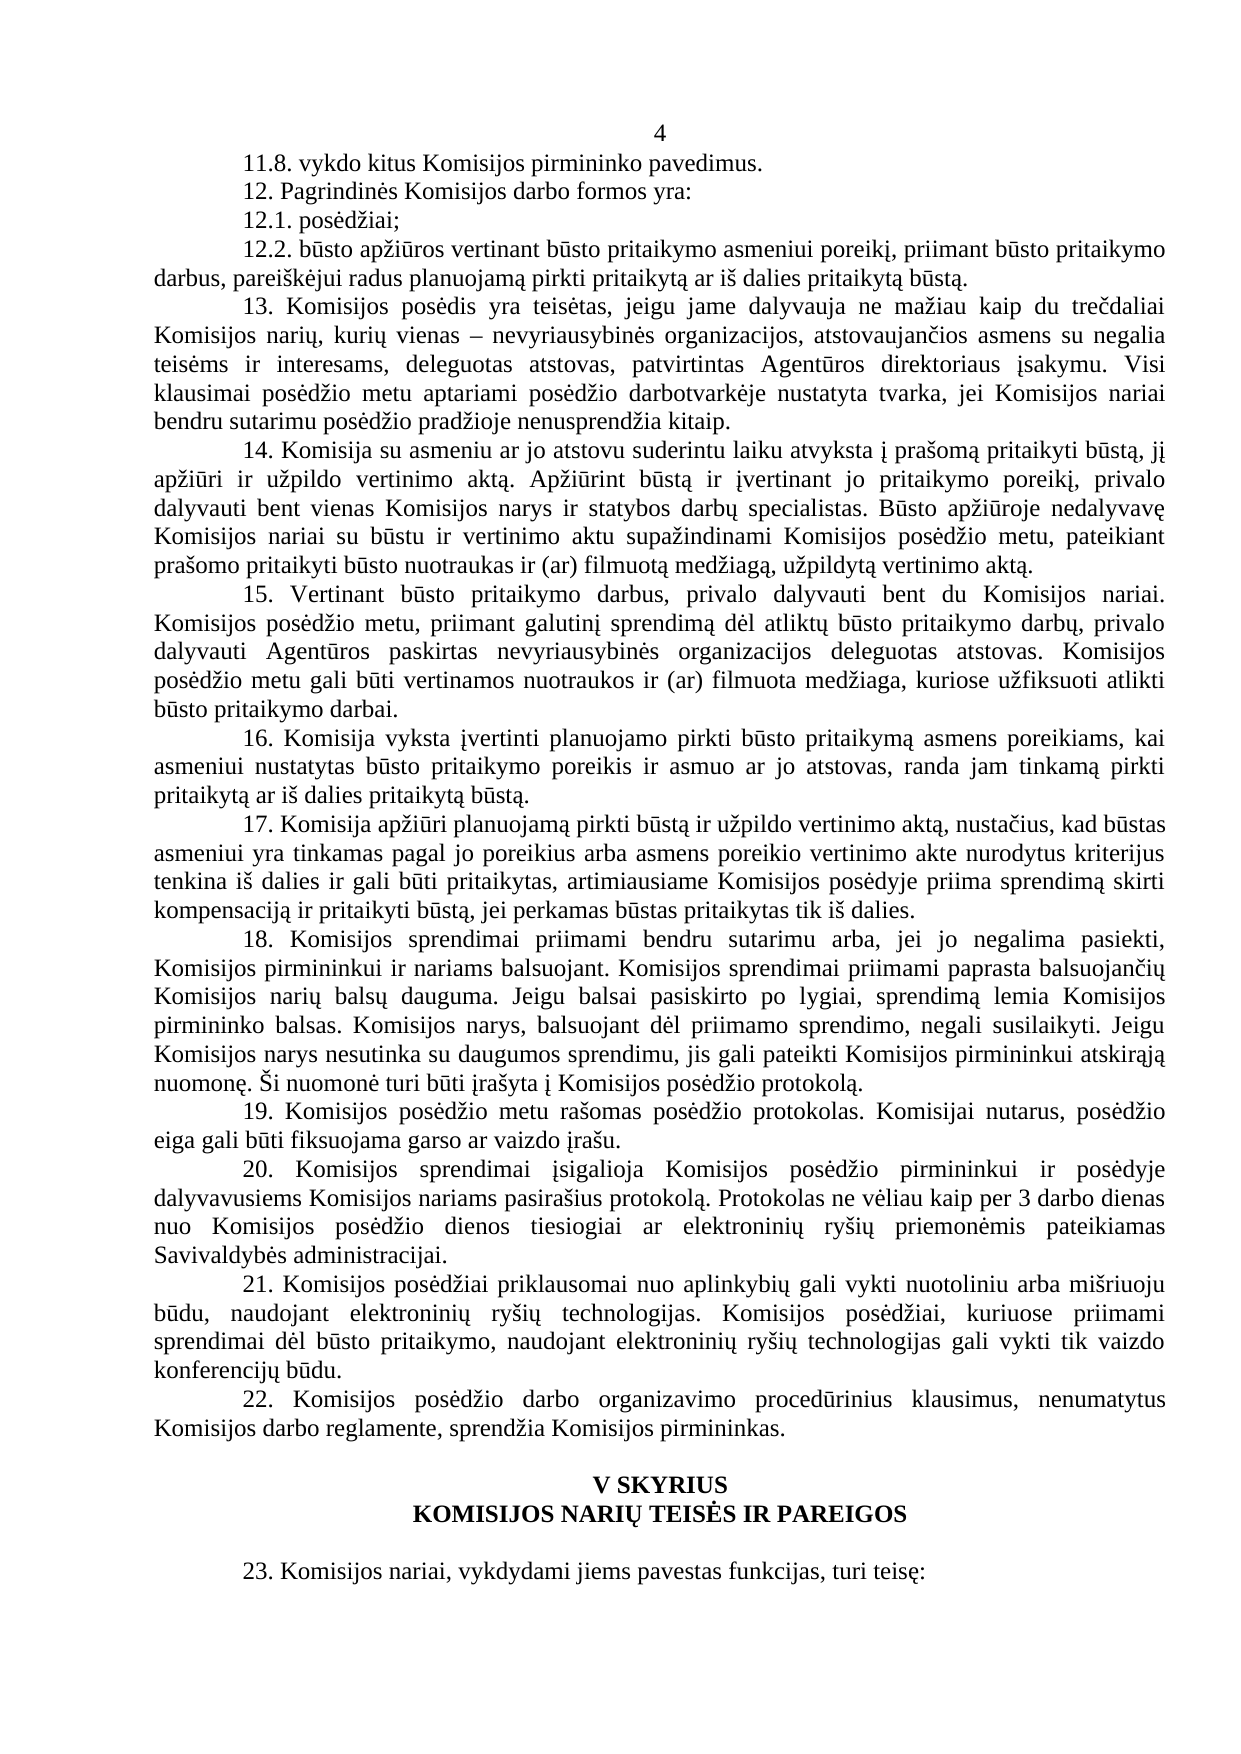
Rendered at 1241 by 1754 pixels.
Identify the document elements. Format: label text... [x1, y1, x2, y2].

text KOMISIJOS NARIŲ TEISĖS IR PAREIGOS [153, 1499, 1166, 1528]
text 21. Komisijos posėdžiai priklausomai nuo aplinkybių gali vykti nuotoliniu arba mišriuoju būdu, naudojant elektroninių ryšių technologijas. Komisijos posėdžiai, kuriuose priimami sprendimai dėl būsto pritaikymo, naudojant elektroninių ryšių technologijas gali vykti tik vaizdo konferencijų būdu. [153, 1269, 1166, 1384]
text 23. Komisijos nariai, vykdydami jiems pavestas funkcijas, turi teisę: [153, 1556, 1166, 1585]
text 14. Komisija su asmeniu ar jo atstovu suderintu laiku atvyksta į prašomą pritaikyti būstą, jį apžiūri ir užpildo vertinimo aktą. Apžiūrint būstą ir įvertinant jo pritaikymo poreikį, privalo dalyvauti bent vienas Komisijos narys ir statybos darbų specialistas. Būsto apžiūroje nedalyvavę Komisijos nariai su būstu ir vertinimo aktu supažindinami Komisijos posėdžio metu, pateikiant prašomo pritaikyti būsto nuotraukas ir (ar) filmuotą medžiagą, užpildytą vertinimo aktą. [153, 435, 1166, 579]
text 20. Komisijos sprendimai įsigalioja Komisijos posėdžio pirmininkui ir posėdyje dalyvavusiems Komisijos nariams pasirašius protokolą. Protokolas ne vėliau kaip per 3 darbo dienas nuo Komisijos posėdžio dienos tiesiogiai ar elektroninių ryšių priemonėmis pateikiamas Savivaldybės administracijai. [153, 1154, 1166, 1269]
text 15. Vertinant būsto pritaikymo darbus, privalo dalyvauti bent du Komisijos nariai. Komisijos posėdžio metu, priimant galutinį sprendimą dėl atliktų būsto pritaikymo darbų, privalo dalyvauti Agentūros paskirtas nevyriausybinės organizacijos deleguotas atstovas. Komisijos posėdžio metu gali būti vertinamos nuotraukos ir (ar) filmuota medžiaga, kuriose užfiksuoti atlikti būsto pritaikymo darbai. [153, 579, 1166, 723]
text 16. Komisija vyksta įvertinti planuojamo pirkti būsto pritaikymą asmens poreikiams, kai asmeniui nustatytas būsto pritaikymo poreikis ir asmuo ar jo atstovas, randa jam tinkamą pirkti pritaikytą ar iš dalies pritaikytą būstą. [153, 723, 1166, 809]
text V SKYRIUS [153, 1470, 1166, 1499]
text 13. Komisijos posėdis yra teisėtas, jeigu jame dalyvauja ne mažiau kaip du trečdaliai Komisijos narių, kurių vienas – nevyriausybinės organizacijos, atstovaujančios asmens su negalia teisėms ir interesams, deleguotas atstovas, patvirtintas Agentūros direktoriaus įsakymu. Visi klausimai posėdžio metu aptariami posėdžio darbotvarkėje nustatyta tvarka, jei Komisijos nariai bendru sutarimu posėdžio pradžioje nenusprendžia kitaip. [153, 291, 1166, 435]
text 17. Komisija apžiūri planuojamą pirkti būstą ir užpildo vertinimo aktą, nustačius, kad būstas asmeniui yra tinkamas pagal jo poreikius arba asmens poreikio vertinimo akte nurodytus kriterijus tenkina iš dalies ir gali būti pritaikytas, artimiausiame Komisijos posėdyje priima sprendimą skirti kompensaciją ir pritaikyti būstą, jei perkamas būstas pritaikytas tik iš dalies. [153, 809, 1166, 924]
text 11.8. vykdo kitus Komisijos pirmininko pavedimus. [153, 148, 1166, 176]
text 19. Komisijos posėdžio metu rašomas posėdžio protokolas. Komisijai nutarus, posėdžio eiga gali būti fiksuojama garso ar vaizdo įrašu. [153, 1096, 1166, 1154]
text 12. Pagrindinės Komisijos darbo formos yra: [153, 176, 1166, 205]
text 12.2. būsto apžiūros vertinant būsto pritaikymo asmeniui poreikį, priimant būsto pritaikymo darbus, pareiškėjui radus planuojamą pirkti pritaikytą ar iš dalies pritaikytą būstą. [153, 234, 1166, 291]
text 18. Komisijos sprendimai priimami bendru sutarimu arba, jei jo negalima pasiekti, Komisijos pirmininkui ir nariams balsuojant. Komisijos sprendimai priimami paprasta balsuojančių Komisijos narių balsų dauguma. Jeigu balsai pasiskirto po lygiai, sprendimą lemia Komisijos pirmininko balsas. Komisijos narys, balsuojant dėl priimamo sprendimo, negali susilaikyti. Jeigu Komisijos narys nesutinka su daugumos sprendimu, jis gali pateikti Komisijos pirmininkui atskirąją nuomonę. Ši nuomonė turi būti įrašyta į Komisijos posėdžio protokolą. [153, 924, 1166, 1096]
text 12.1. posėdžiai; [153, 205, 1166, 234]
text 22. Komisijos posėdžio darbo organizavimo procedūrinius klausimus, nenumatytus Komisijos darbo reglamente, sprendžia Komisijos pirmininkas. [153, 1384, 1166, 1441]
